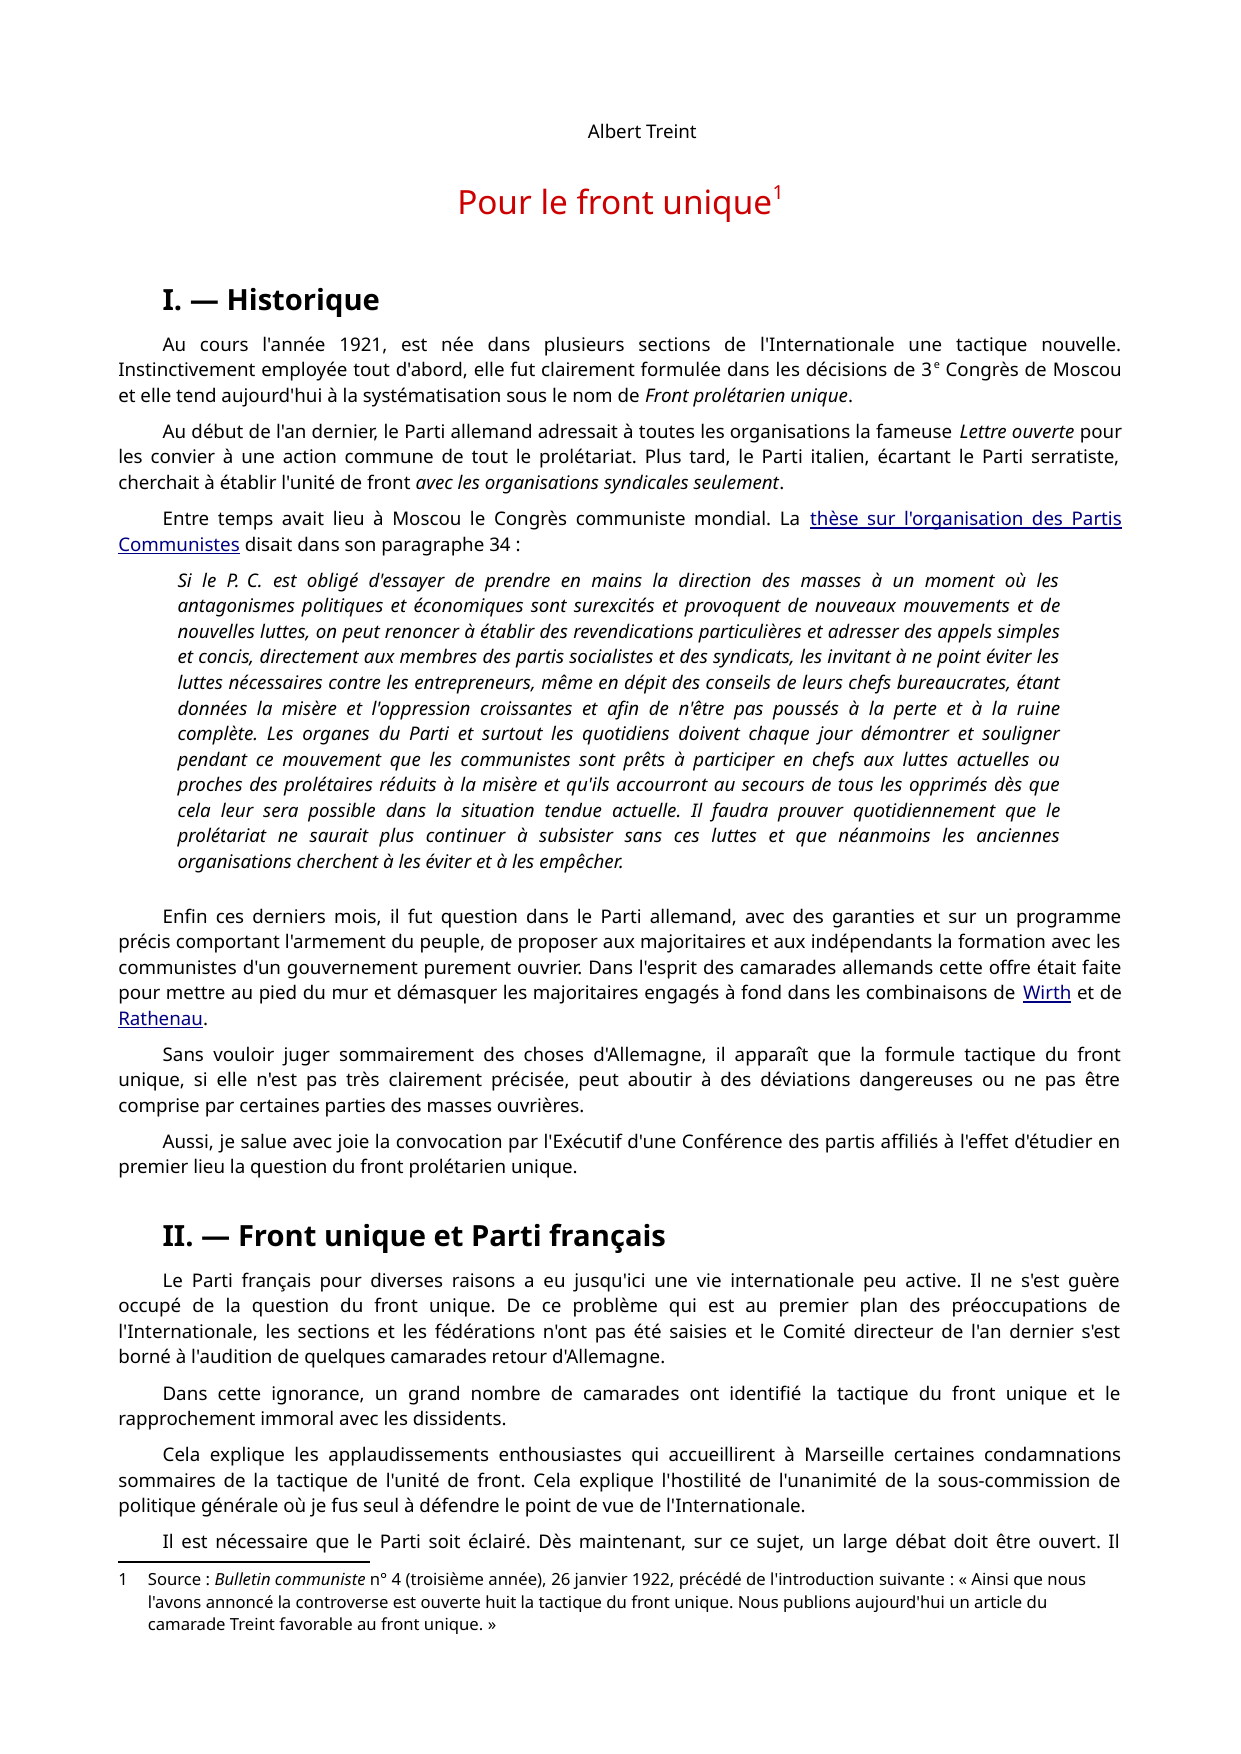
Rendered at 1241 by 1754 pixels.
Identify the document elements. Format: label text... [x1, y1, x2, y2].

text Si le P. C. est obligé d'essayer de prendre en mains la direction des masses à un moment où les antagonismes politiques et économiques sont surexcités et provoquent de nouveaux mouvements et de nouvelles luttes, on peut renoncer à établir des revendications particulières et adresser des appels simples et concis, directement aux membres des partis socialistes et des syndicats, les invitant à ne point éviter les luttes nécessaires contre les entrepreneurs, même en dépit des conseils de leurs chefs bureaucrates, étant données la misère et l'oppression croissantes et afin de n'être pas poussés à la perte et à la ruine complète. Les organes du Parti et surtout les quotidiens doivent chaque jour démontrer et souligner pendant ce mouvement que les communistes sont prêts à participer en chefs aux luttes actuelles ou proches des prolétaires réduits à la misère et qu'ils accourront au secours de tous les opprimés dès que cela leur sera possible dans la situation tendue actuelle. Il faudra prouver quotidiennement que le prolétariat ne saurait plus continuer à subsister sans ces luttes et que néanmoins les anciennes organisations cherchent à les éviter et à les empêcher. [177, 567, 1063, 873]
text Cela explique les applaudissements enthousiastes qui accueillirent à Marseille certaines condamnations sommaires de la tactique de l'unité de front. Cela explique l'hostilité de l'unanimité de la sous-commission de politique générale où je fus seul à défendre le point de vue de l'Internationale. [118, 1442, 1122, 1518]
text Albert Treint [118, 118, 1122, 144]
text Source : Bulletin communiste n° 4 (troisième année), 26 janvier 1922, précédé de l'introduction suivante : « Ainsi que nous l'avons annoncé la controverse est ouverte huit la tactique du front unique. Nous publions aujourd'hui un article du camarade Treint favorable au front unique. » [118, 1568, 1122, 1636]
text Il est nécessaire que le Parti soit éclairé. Dès maintenant, sur ce sujet, un large débat doit être ouvert. Il [118, 1529, 1122, 1554]
text Au début de l'an dernier, le Parti allemand adressait à toutes les organisations la fameuse Lettre ouverte pour les convier à une action commune de tout le prolétariat. Plus tard, le Parti italien, écartant le Parti serratiste, cherchait à établir l'unité de front avec les organisations syndicales seulement. [118, 418, 1122, 495]
text Aussi, je salue avec joie la convocation par l'Exécutif d'une Conférence des partis affiliés à l'effet d'étudier en premier lieu la question du front prolétarien unique. [118, 1128, 1122, 1179]
subtitle I. — Historique [118, 279, 1122, 319]
subtitle Pour le front unique [118, 179, 1122, 224]
text Sans vouloir juger sommairement des choses d'Allemagne, il apparaît que la formule tactique du front unique, si elle n'est pas très clairement précisée, peut aboutir à des déviations dangereuses ou ne pas être comprise par certaines parties des masses ouvrières. [118, 1041, 1122, 1118]
text Au cours l'année 1921, est née dans plusieurs sections de l'Internationale une tactique nouvelle. Instinctivement employée tout d'abord, elle fut clairement formulée dans les décisions de 3e Congrès de Moscou et elle tend aujourd'hui à la systématisation sous le nom de Front prolétarien unique. [118, 331, 1122, 408]
subtitle II. — Front unique et Parti français [118, 1215, 1122, 1255]
text Enfin ces derniers mois, il fut question dans le Parti allemand, avec des garanties et sur un programme précis comportant l'armement du peuple, de proposer aux majoritaires et aux indépendants la formation avec les communistes d'un gouvernement purement ouvrier. Dans l'esprit des camarades allemands cette offre était faite pour mettre au pied du mur et démasquer les majoritaires engagés à fond dans les combinaisons de Wirth et de Rathenau. [118, 903, 1122, 1031]
text Entre temps avait lieu à Moscou le Congrès communiste mondial. La thèse sur l'organisation des Partis Communistes disait dans son paragraphe 34 : [118, 506, 1122, 557]
text Dans cette ignorance, un grand nombre de camarades ont identifié la tactique du front unique et le rapprochement immoral avec les dissidents. [118, 1380, 1122, 1431]
text Le Parti français pour diverses raisons a eu jusqu'ici une vie internationale peu active. Il ne s'est guère occupé de la question du front unique. De ce problème qui est au premier plan des préoccupations de l'Internationale, les sections et les fédérations n'ont pas été saisies et le Comité directeur de l'an dernier s'est borné à l'audition de quelques camarades retour d'Allemagne. [118, 1267, 1122, 1369]
